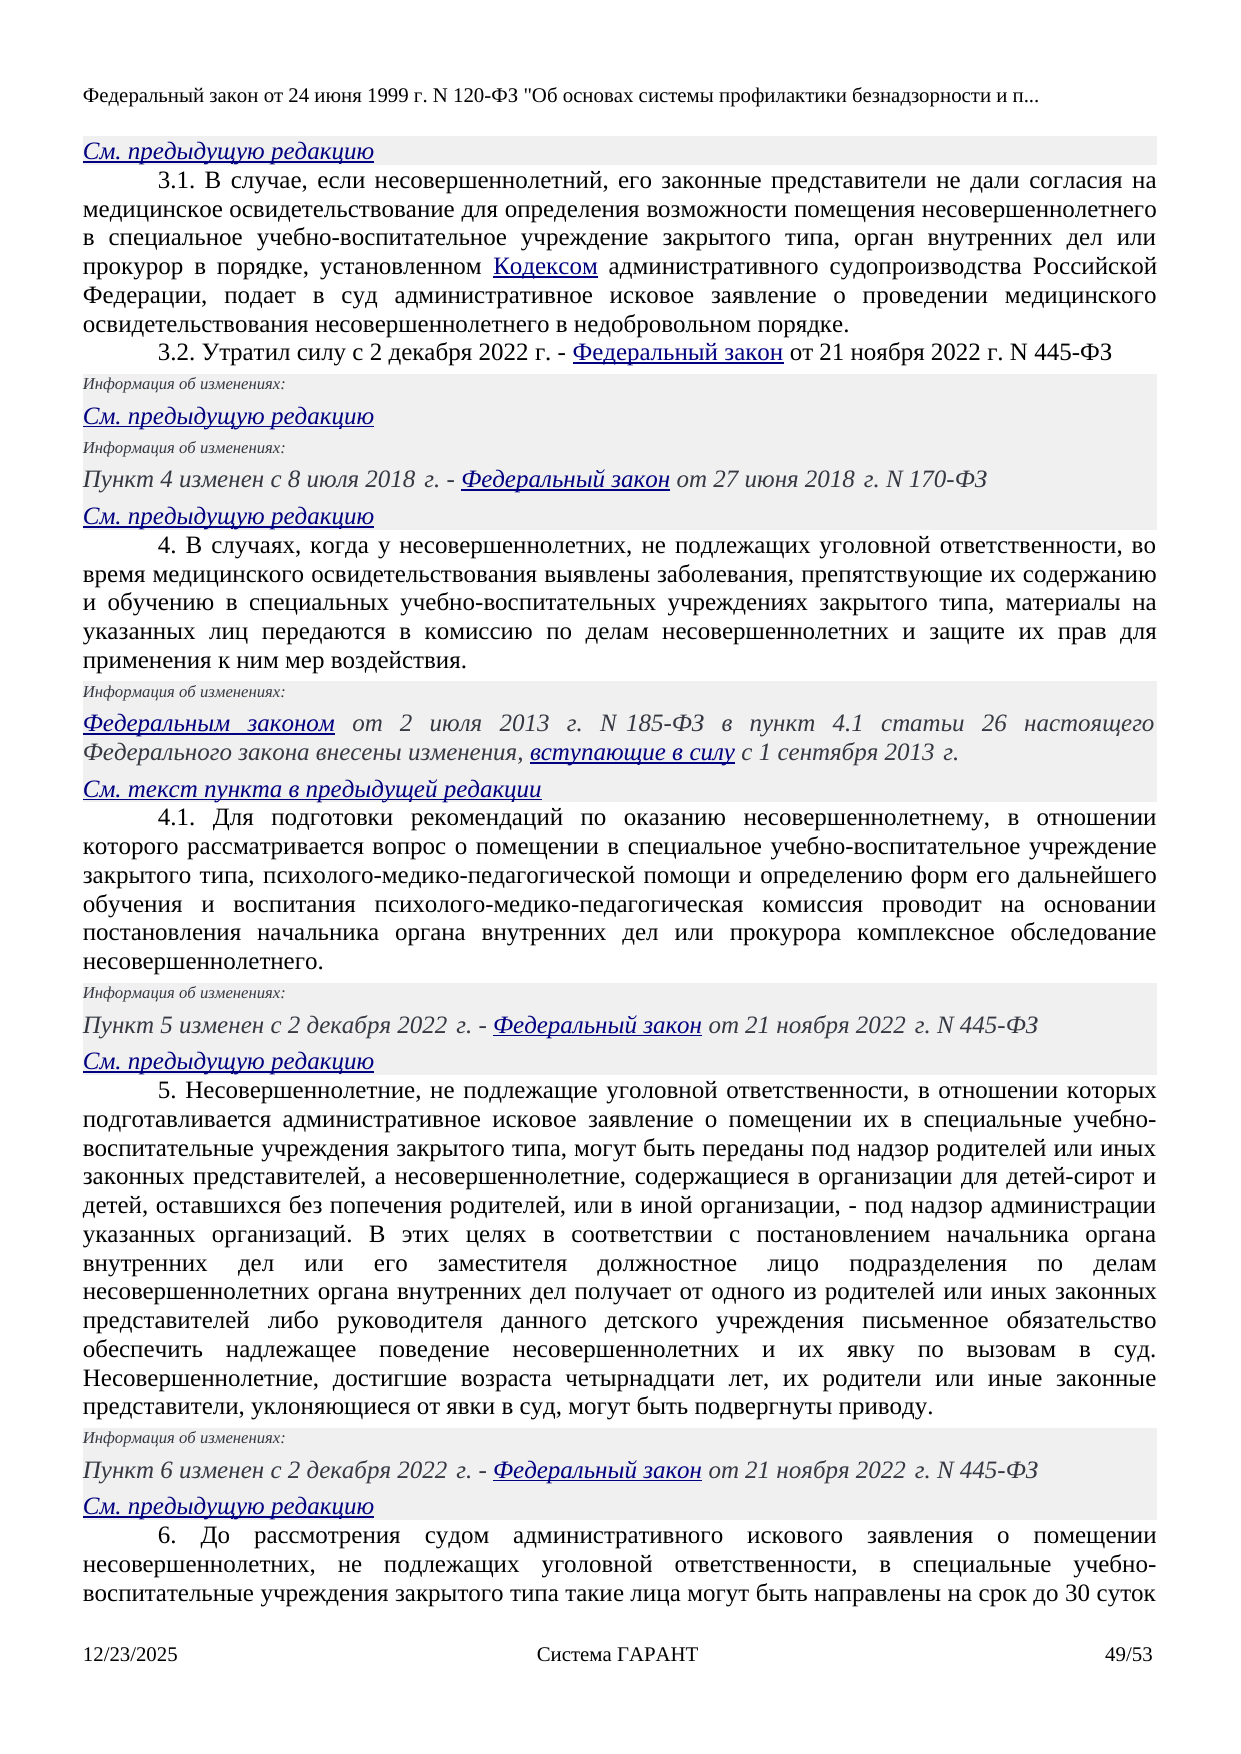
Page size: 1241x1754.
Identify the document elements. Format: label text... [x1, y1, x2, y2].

text Информация об изменениях: [287, 983, 1157, 1002]
text См. предыдущую редакцию [377, 1046, 1157, 1075]
text 3.1. В случае, если несовершеннолетний, его законные представители не дали согласия на медицинское освидетельствование для определения возможности помещения несовершеннолетнего в специальное учебно-воспитательное учреждение закрытого типа, орган внутренних дел или прокурор в порядке, установленном Кодексом административного судопроизводства Российской Федерации, подает в суд административное исковое заявление о проведении медицинского освидетельствования несовершеннолетнего в недобровольном порядке. [83, 165, 1157, 337]
text См. предыдущую редакцию [377, 401, 1157, 430]
text Информация об изменениях: [287, 374, 1157, 393]
text 5. Несовершеннолетние, не подлежащие уголовной ответственности, в отношении которых подготавливается административное исковое заявление о помещении их в специальные учебно-воспитательные учреждения закрытого типа, могут быть переданы под надзор родителей или иных законных представителей, а несовершеннолетние, содержащиеся в организации для детей-сирот и детей, оставшихся без попечения родителей, или в иной организации, - под надзор администрации указанных организаций. В этих целях в соответствии с постановлением начальника органа внутренних дел или его заместителя должностное лицо подразделения по делам несовершеннолетних органа внутренних дел получает от одного из родителей или иных законных представителей либо руководителя данного детского учреждения письменное обязательство обеспечить надлежащее поведение несовершеннолетних и их явку по вызовам в суд. Несовершеннолетние, достигшие возраста четырнадцати лет, их родители или иные законные представители, уклоняющиеся от явки в суд, могут быть подвергнуты приводу. [83, 1075, 1157, 1420]
text См. предыдущую редакцию [377, 136, 1157, 165]
text Федеральным законом от 2 июля 2013 г. N 185-ФЗ в пункт 4.1 статьи 26 настоящего Федерального закона внесены изменения, вступающие в силу с 1 сентября 2013 г. [962, 737, 1157, 766]
text 3.2. Утратил силу с 2 декабря 2022 г. - Федеральный закон от 21 ноября 2022 г. N 445-ФЗ [83, 337, 1157, 366]
text См. текст пункта в предыдущей редакции [544, 774, 1157, 802]
text См. предыдущую редакцию [377, 1491, 1157, 1520]
text 4. В случаях, когда у несовершеннолетних, не подлежащих уголовной ответственности, во время медицинского освидетельствования выявлены заболевания, препятствующие их содержанию и обучению в специальных учебно-воспитательных учреждениях закрытого типа, материалы на указанных лиц передаются в комиссию по делам несовершеннолетних и защите их прав для применения к ним мер воздействия. [83, 530, 1157, 674]
text 4.1. Для подготовки рекомендаций по оказанию несовершеннолетнему, в отношении которого рассматривается вопрос о помещении в специальное учебно-воспитательное учреждение закрытого типа, психолого-медико-педагогической помощи и определению форм его дальнейшего обучения и воспитания психолого-медико-педагогическая комиссия проводит на основании постановления начальника органа внутренних дел или прокурора комплексное обследование несовершеннолетнего. [83, 802, 1157, 975]
text См. предыдущую редакцию [377, 501, 1157, 530]
text Информация об изменениях: [287, 438, 1157, 457]
text Информация об изменениях: [287, 681, 1157, 701]
text Пункт 4 изменен с 8 июля 2018 г. - Федеральный закон от 27 июня 2018 г. N 170-ФЗ [83, 464, 1157, 493]
text 6. До рассмотрения судом административного искового заявления о помещении несовершеннолетних, не подлежащих уголовной ответственности, в специальные учебно-воспитательные учреждения закрытого типа такие лица могут быть направлены на срок до 30 суток [83, 1520, 1157, 1606]
text Информация об изменениях: [287, 1428, 1157, 1447]
text Пункт 5 изменен с 2 декабря 2022 г. - Федеральный закон от 21 ноября 2022 г. N 445-ФЗ [1040, 1010, 1157, 1038]
text Пункт 6 изменен с 2 декабря 2022 г. - Федеральный закон от 21 ноября 2022 г. N 445-ФЗ [1040, 1455, 1157, 1484]
